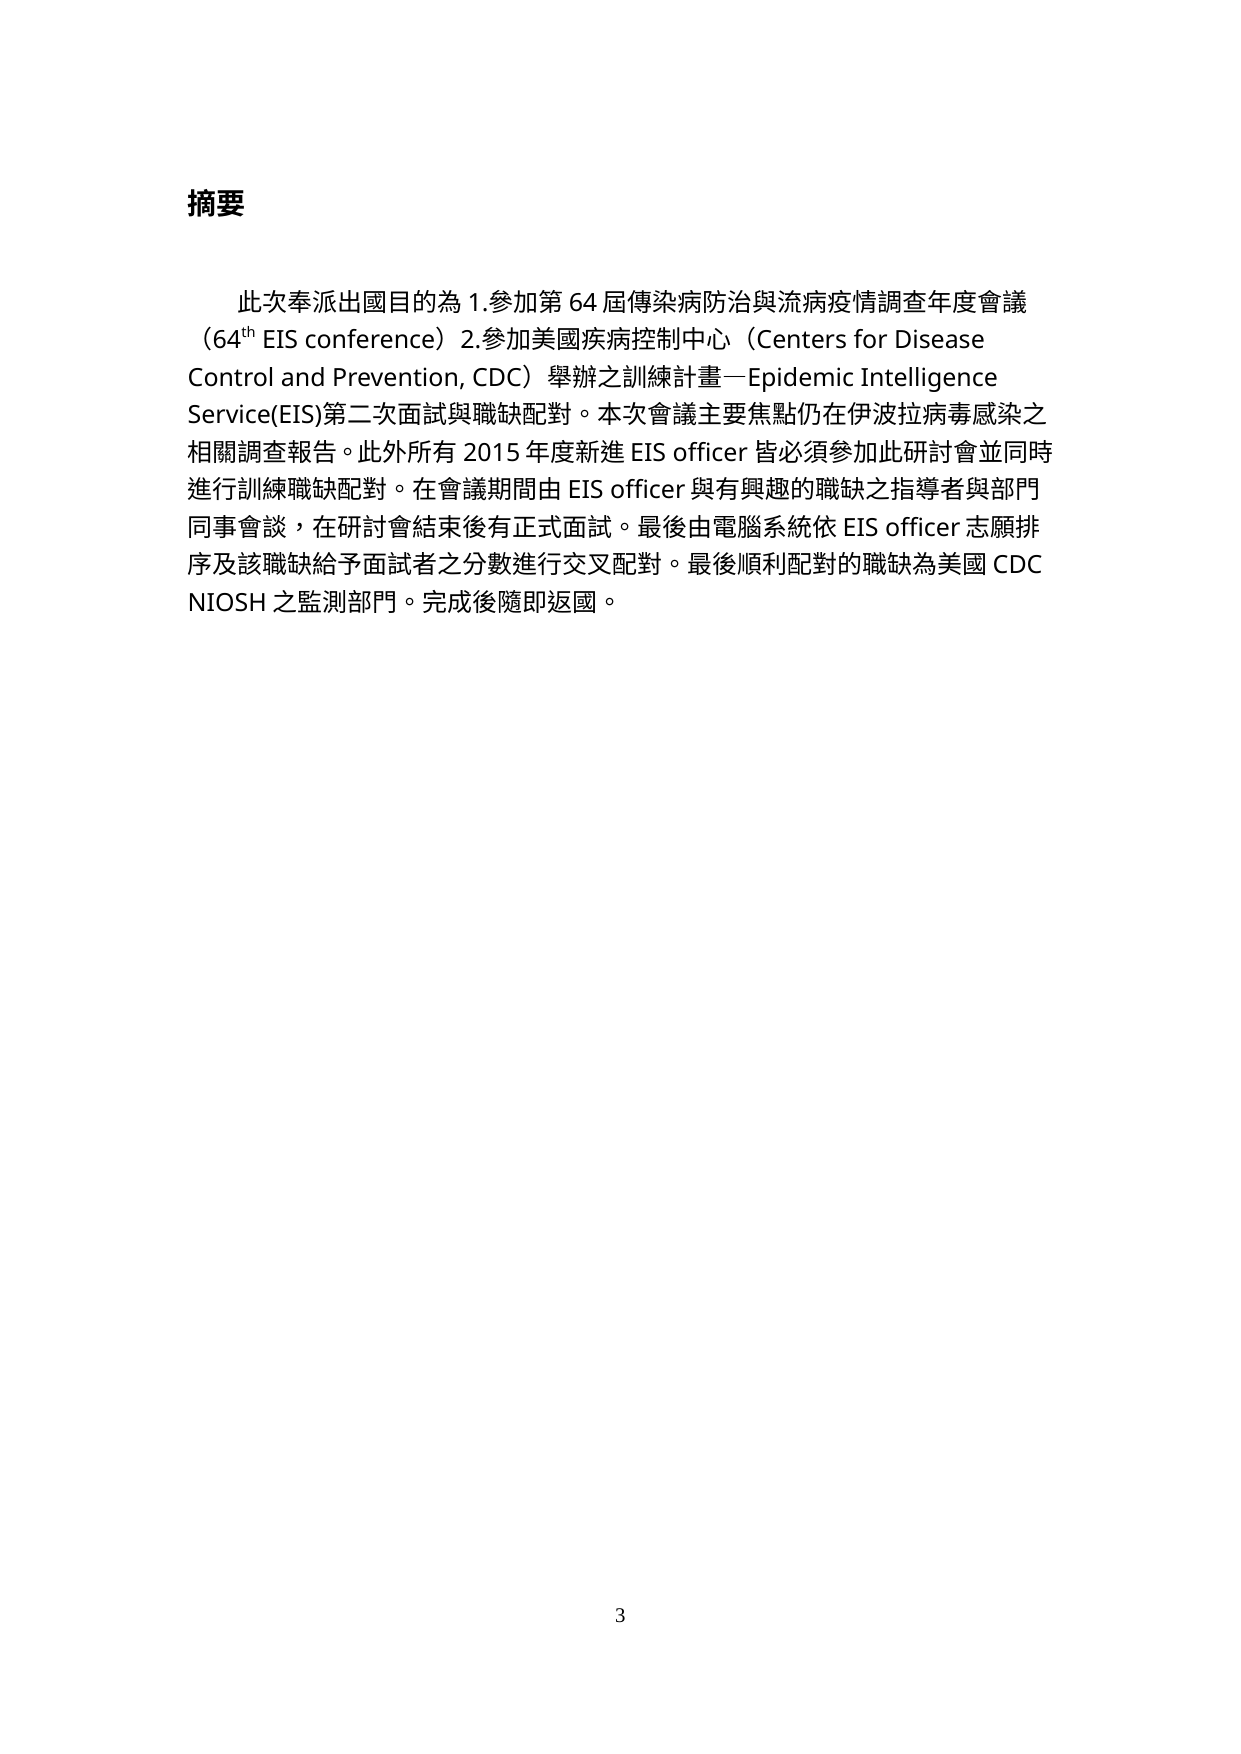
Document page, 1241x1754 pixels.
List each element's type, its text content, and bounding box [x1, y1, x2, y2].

text 此次奉派出國目的為1.參加第64屆傳染病防治與流病疫情調查年度會議（64th EIS conference）2.參加美國疾病控制中心（Centers for Disease Control and Prevention, CDC）舉辦之訓練計畫―Epidemic Intelligence Service(EIS)第二次面試與職缺配對。本次會議主要焦點仍在伊波拉病毒感染之相關調查報告。此外所有2015年度新進EIS officer皆必須參加此研討會並同時進行訓練職缺配對。在會議期間由EIS officer與有興趣的職缺之指導者與部門同事會談，在研討會結束後有正式面試。最後由電腦系統依EIS officer志願排序及該職缺給予面試者之分數進行交叉配對。最後順利配對的職缺為美國CDC NIOSH之監測部門。完成後隨即返國。 [187, 282, 1053, 619]
subtitle 摘要 [187, 164, 1053, 239]
